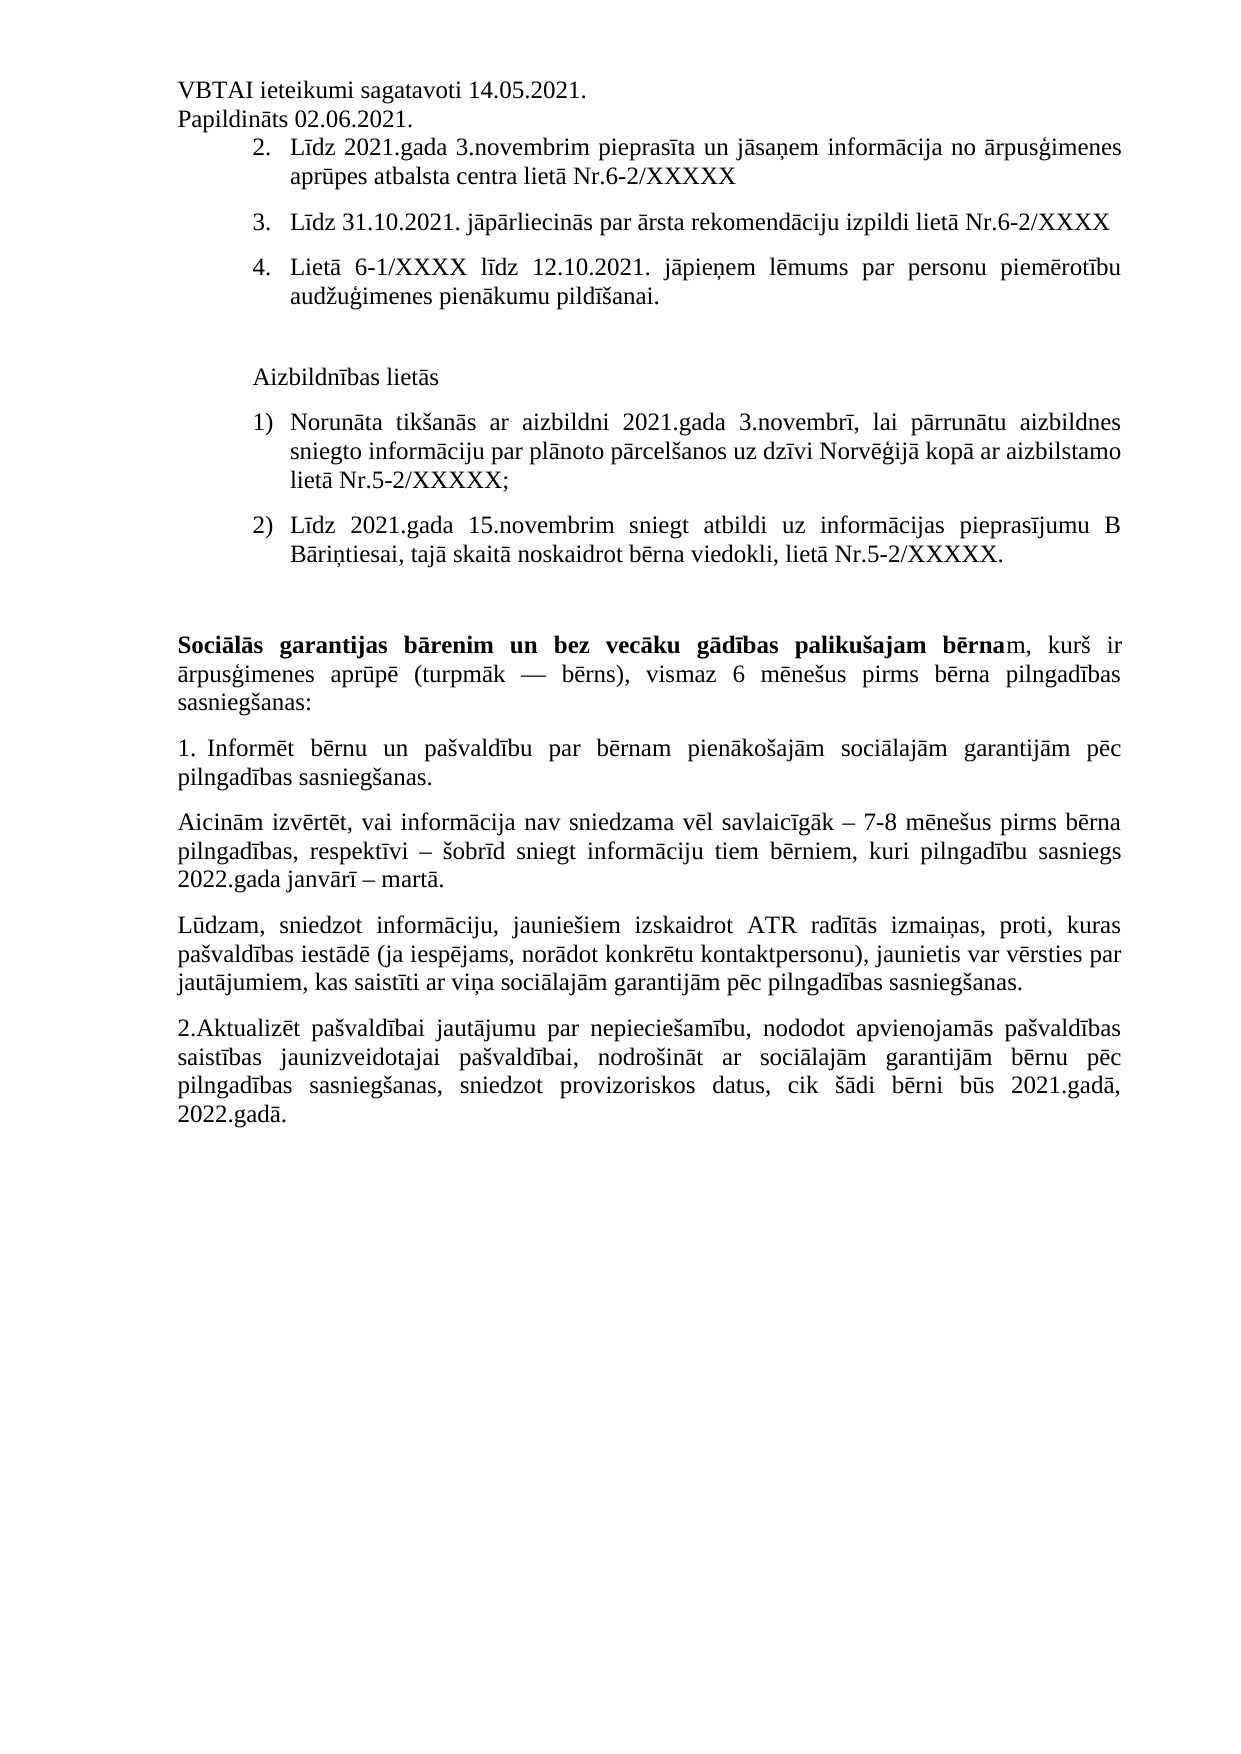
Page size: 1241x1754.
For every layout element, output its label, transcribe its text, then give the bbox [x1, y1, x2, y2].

text 2.Aktualizēt pašvaldībai jautājumu par nepieciešamību, nododot apvienojamās pašvaldības saistības jaunizveidotajai pašvaldībai, nodrošināt ar sociālajām garantijām bērnu pēc pilngadības sasniegšanas, sniedzot provizoriskos datus, cik šādi bērni būs 2021.gadā, 2022.gadā. [177, 1013, 1122, 1128]
list Lietā 6-1/XXXX līdz 12.10.2021. jāpieņem lēmums par personu piemērotību audžuģimenes pienākumu pildīšanai. [252, 252, 1122, 309]
list Līdz 2021.gada 3.novembrim pieprasīta un jāsaņem informācija no ārpusģimenes aprūpes atbalsta centra lietā Nr.6-2/XXXXX [252, 132, 1122, 190]
text Lūdzam, sniedzot informāciju, jauniešiem izskaidrot ATR radītās izmaiņas, proti, kuras pašvaldības iestādē (ja iespējams, norādot konkrētu kontaktpersonu), jaunietis var vērsties par jautājumiem, kas saistīti ar viņa sociālajām garantijām pēc pilngadības sasniegšanas. [177, 910, 1122, 996]
list Līdz 31.10.2021. jāpārliecinās par ārsta rekomendāciju izpildi lietā Nr.6-2/XXXX [252, 207, 1122, 235]
list Norunāta tikšanās ar aizbildni 2021.gada 3.novembrī, lai pārrunātu aizbildnes sniegto informāciju par plānoto pārcelšanos uz dzīvi Norvēģijā kopā ar aizbilstamo lietā Nr.5-2/XXXXX; [252, 407, 1122, 494]
text Aicinām izvērtēt, vai informācija nav sniedzama vēl savlaicīgāk – 7-8 mēnešus pirms bērna pilngadības, respektīvi – šobrīd sniegt informāciju tiem bērniem, kuri pilngadību sasniegs 2022.gada janvārī – martā. [177, 807, 1122, 893]
list Informēt bērnu un pašvaldību par bērnam pienākošajām sociālajām garantijām pēc pilngadības sasniegšanas. [177, 733, 1122, 790]
list Līdz 2021.gada 15.novembrim sniegt atbildi uz informācijas pieprasījumu B Bāriņtiesai, tajā skaitā noskaidrot bērna viedokli, lietā Nr.5-2/XXXXX. [252, 510, 1122, 568]
text Sociālās garantijas bārenim un bez vecāku gādības palikušajam bērnam, kurš ir ārpusģimenes aprūpē (turpmāk — bērns), vismaz 6 mēnešus pirms bērna pilngadības sasniegšanas: [177, 630, 1122, 716]
text Aizbildnības lietās [252, 362, 1122, 391]
